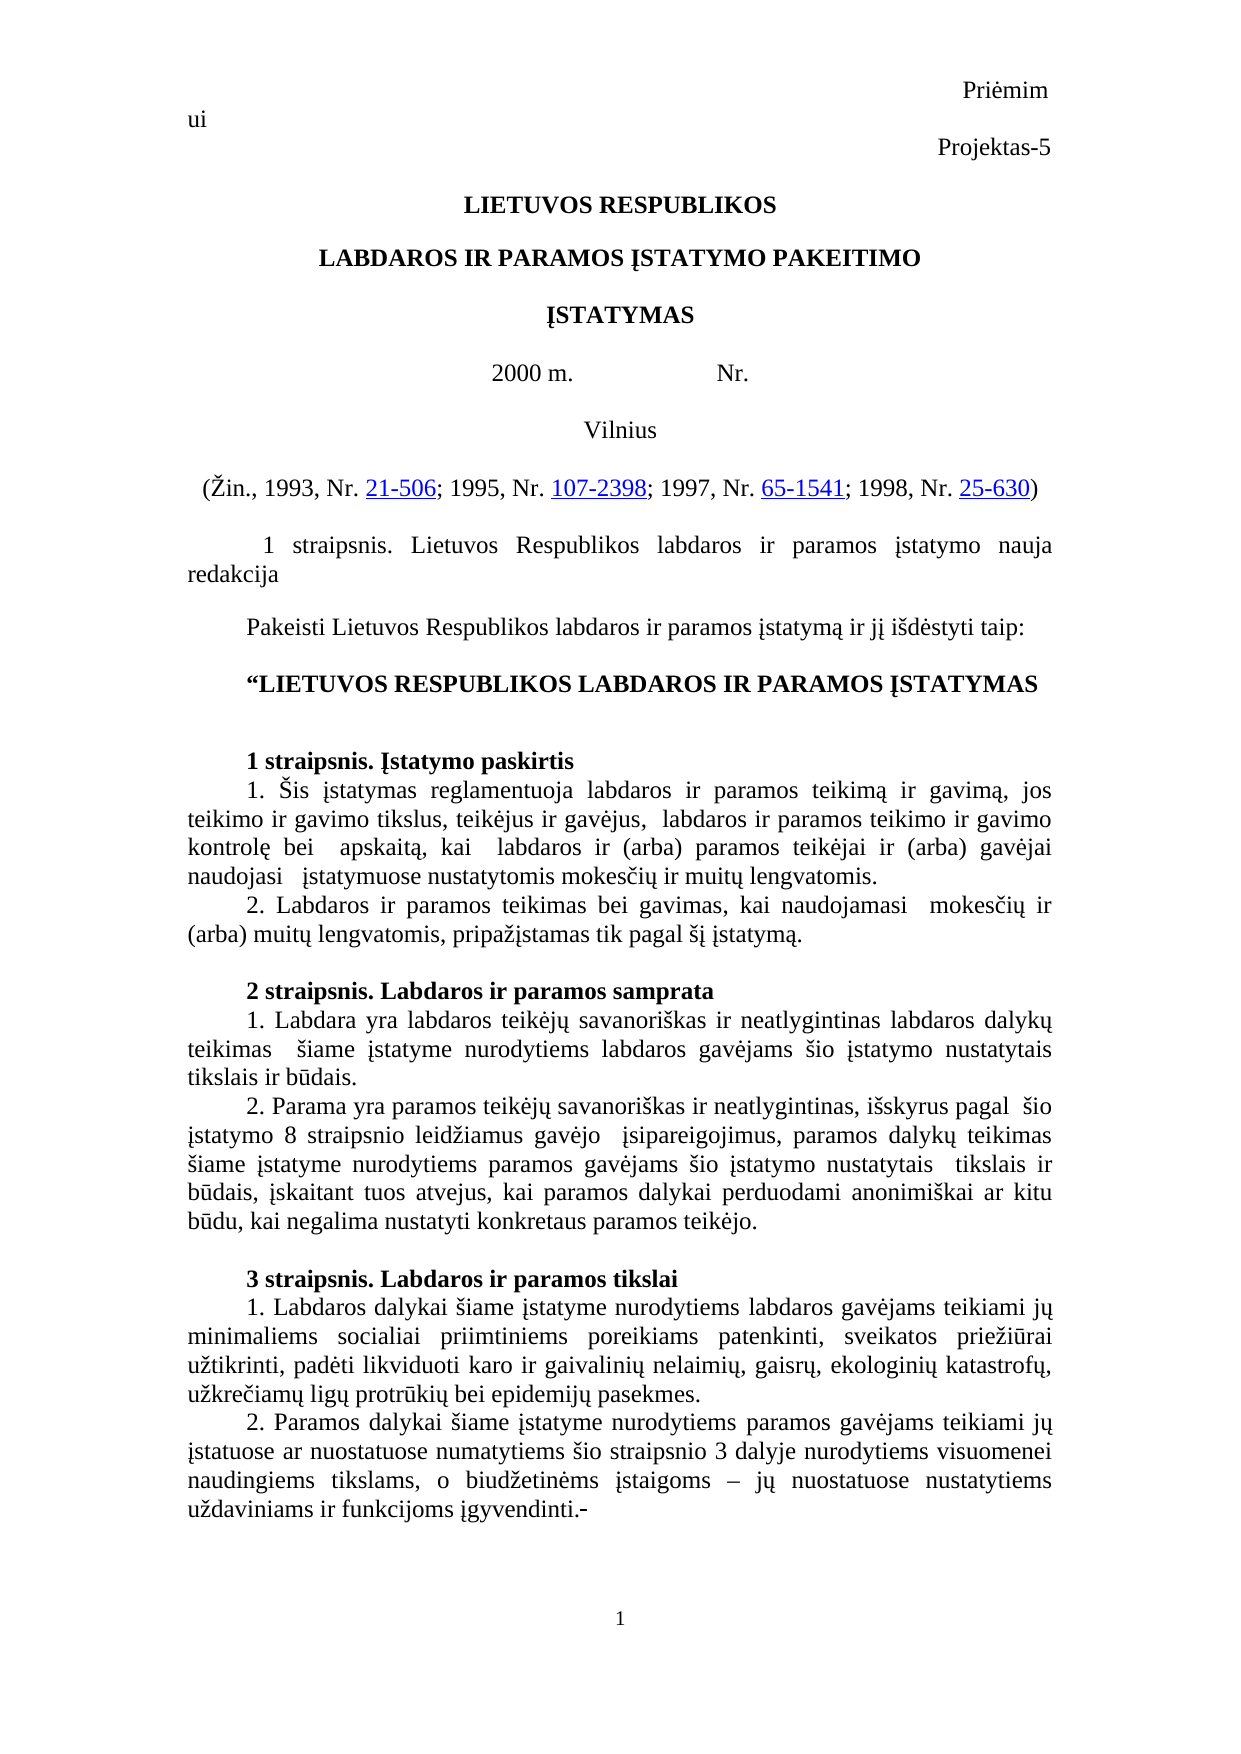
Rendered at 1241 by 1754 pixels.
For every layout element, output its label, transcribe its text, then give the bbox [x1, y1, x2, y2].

text “LIETUVOS RESPUBLIKOS LABDAROS IR PARAMOS ĮSTATYMAS [187, 669, 1053, 698]
text Pakeisti Lietuvos Respublikos labdaros ir paramos įstatymą ir jį išdėstyti taip: [187, 612, 1053, 641]
text 1 straipsnis. Lietuvos Respublikos labdaros ir paramos įstatymo nauja redakcija [187, 530, 1053, 588]
text Projektas-5 [187, 132, 1053, 161]
text 2. Labdaros ir paramos teikimas bei gavimas, kai naudojamasi mokesčių ir (arba) muitų lengvatomis, pripažįstamas tik pagal šį įstatymą. [187, 890, 1053, 947]
text 2000 m. Nr. [187, 358, 1053, 387]
text 1. Šis įstatymas reglamentuoja labdaros ir paramos teikimą ir gavimą, jos teikimo ir gavimo tikslus, teikėjus ir gavėjus, labdaros ir paramos teikimo ir gavimo kontrolę bei apskaitą, kai labdaros ir (arba) paramos teikėjai ir (arba) gavėjai naudojasi įstatymuose nustatytomis mokesčių ir muitų lengvatomis. [187, 775, 1053, 890]
text (Žin., 1993, Nr. 21-506; 1995, Nr. 107-2398; 1997, Nr. 65-1541; 1998, Nr. 25-630) [187, 473, 1053, 502]
text LABDAROS IR PARAMOS ĮSTATYMO PAKEITIMO [187, 243, 1053, 272]
text 1. Labdara yra labdaros teikėjų savanoriškas ir neatlygintinas labdaros dalykų teikimas šiame įstatyme nurodytiems labdaros gavėjams šio įstatymo nustatytais tikslais ir būdais. [187, 1005, 1053, 1091]
text ĮSTATYMAS [187, 300, 1053, 329]
text Priėmimui [187, 75, 1053, 132]
text 3 straipsnis. Labdaros ir paramos tikslai [187, 1264, 1053, 1292]
text 2. Parama yra paramos teikėjų savanoriškas ir neatlygintinas, išskyrus pagal šio įstatymo 8 straipsnio leidžiamus gavėjo įsipareigojimus, paramos dalykų teikimas šiame įstatyme nurodytiems paramos gavėjams šio įstatymo nustatytais tikslais ir būdais, įskaitant tuos atvejus, kai paramos dalykai perduodami anonimiškai ar kitu būdu, kai negalima nustatyti konkretaus paramos teikėjo. [187, 1091, 1053, 1235]
text Vilnius [187, 415, 1053, 444]
text 1. Labdaros dalykai šiame įstatyme nurodytiems labdaros gavėjams teikiami jų minimaliems socialiai priimtiniems poreikiams patenkinti, sveikatos priežiūrai užtikrinti, padėti likviduoti karo ir gaivalinių nelaimių, gaisrų, ekologinių katastrofų, užkrečiamų ligų protrūkių bei epidemijų pasekmes. [187, 1292, 1053, 1407]
text 2. Paramos dalykai šiame įstatyme nurodytiems paramos gavėjams teikiami jų įstatuose ar nuostatuose numatytiems šio straipsnio 3 dalyje nurodytiems visuomenei naudingiems tikslams, o biudžetinėms įstaigoms – jų nuostatuose nustatytiems uždaviniams ir funkcijoms įgyvendinti. [187, 1407, 1053, 1522]
text LIETUVOS RESPUBLIKOS [187, 190, 1053, 219]
text 2 straipsnis. Labdaros ir paramos samprata [187, 976, 1053, 1005]
text 1 straipsnis. Įstatymo paskirtis [187, 746, 1053, 775]
